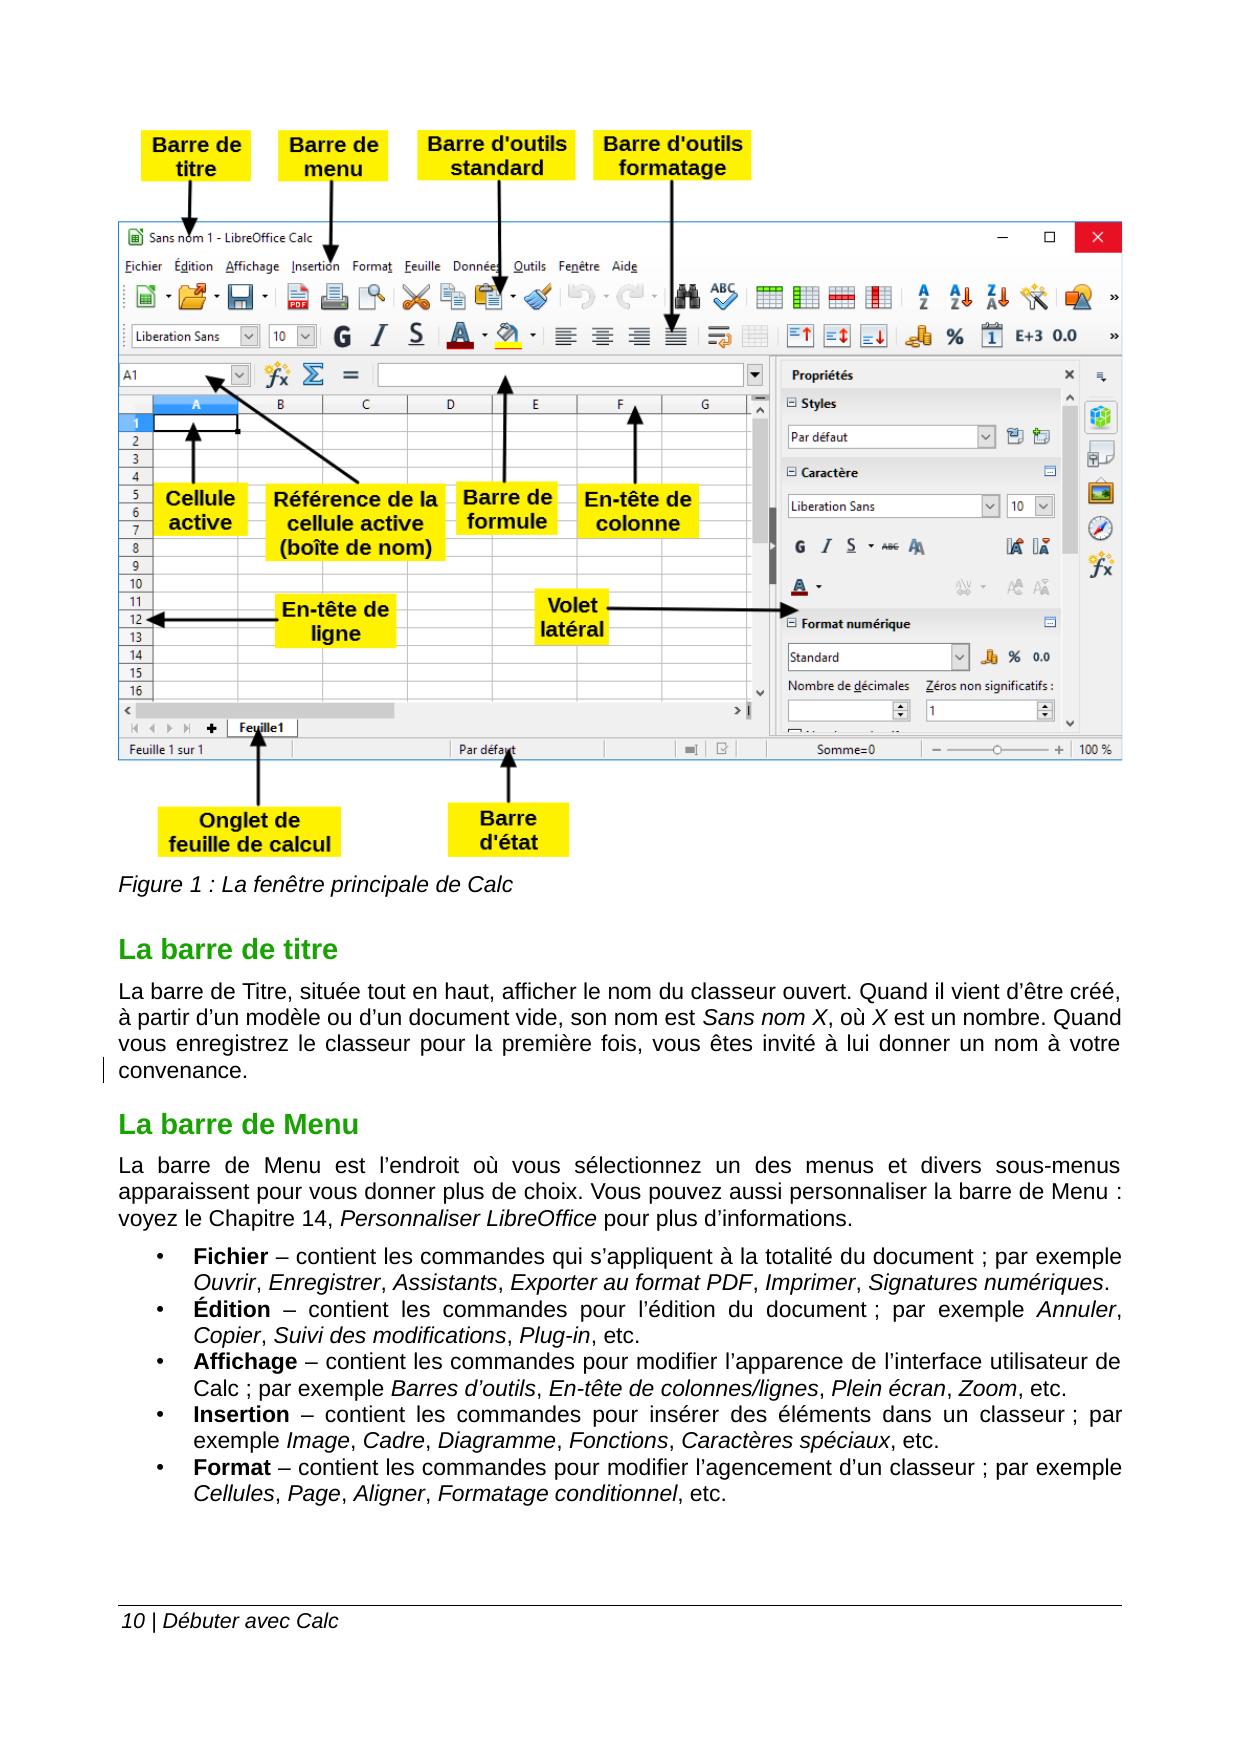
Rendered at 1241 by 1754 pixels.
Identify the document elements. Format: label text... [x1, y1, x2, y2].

subtitle La barre de Menu [118, 1107, 1122, 1140]
picture [118, 130, 1123, 859]
text [118, 124, 1122, 130]
subtitle La barre de titre [118, 932, 1122, 966]
list Édition – contient les commandes pour l’édition du document ; par exemple Annuler, Copier, Suivi des modifications, Plug-in, etc. [156, 1296, 1122, 1348]
list Format – contient les commandes pour modifier l’agencement d’un classeur ; par exemple Cellules, Page, Aligner, Formatage conditionnel, etc. [156, 1454, 1122, 1506]
list Fichier – contient les commandes qui s’appliquent à la totalité du document ; par exemple Ouvrir, Enregistrer, Assistants, Exporter au format PDF, Imprimer, Signatures numériques. [156, 1243, 1122, 1296]
list Insertion – contient les commandes pour insérer des éléments dans un classeur ; par exemple Image, Cadre, Diagramme, Fonctions, Caractères spéciaux, etc. [156, 1401, 1122, 1454]
list Affichage – contient les commandes pour modifier l’apparence de l’interface utilisateur de Calc ; par exemple Barres d’outils, En-tête de colonnes/lignes, Plein écran, Zoom, etc. [156, 1348, 1122, 1401]
text Figure 1 : La fenêtre principale de Calc [118, 859, 1122, 897]
text La barre de Menu est l’endroit où vous sélectionnez un des menus et divers sous-menus apparaissent pour vous donner plus de choix. Vous pouvez aussi personnaliser la barre de Menu : voyez le Chapitre 14, Personnaliser LibreOffice pour plus d’informations. [118, 1152, 1122, 1231]
text La barre de Titre, située tout en haut, afficher le nom du classeur ouvert. Quand il vient d’être créé, à partir d’un modèle ou d’un document vide, son nom est Sans nom X, où X est un nombre. Quand vous enregistrez le classeur pour la première fois, vous êtes invité à lui donner un nom à votre convenance. [118, 978, 1122, 1083]
